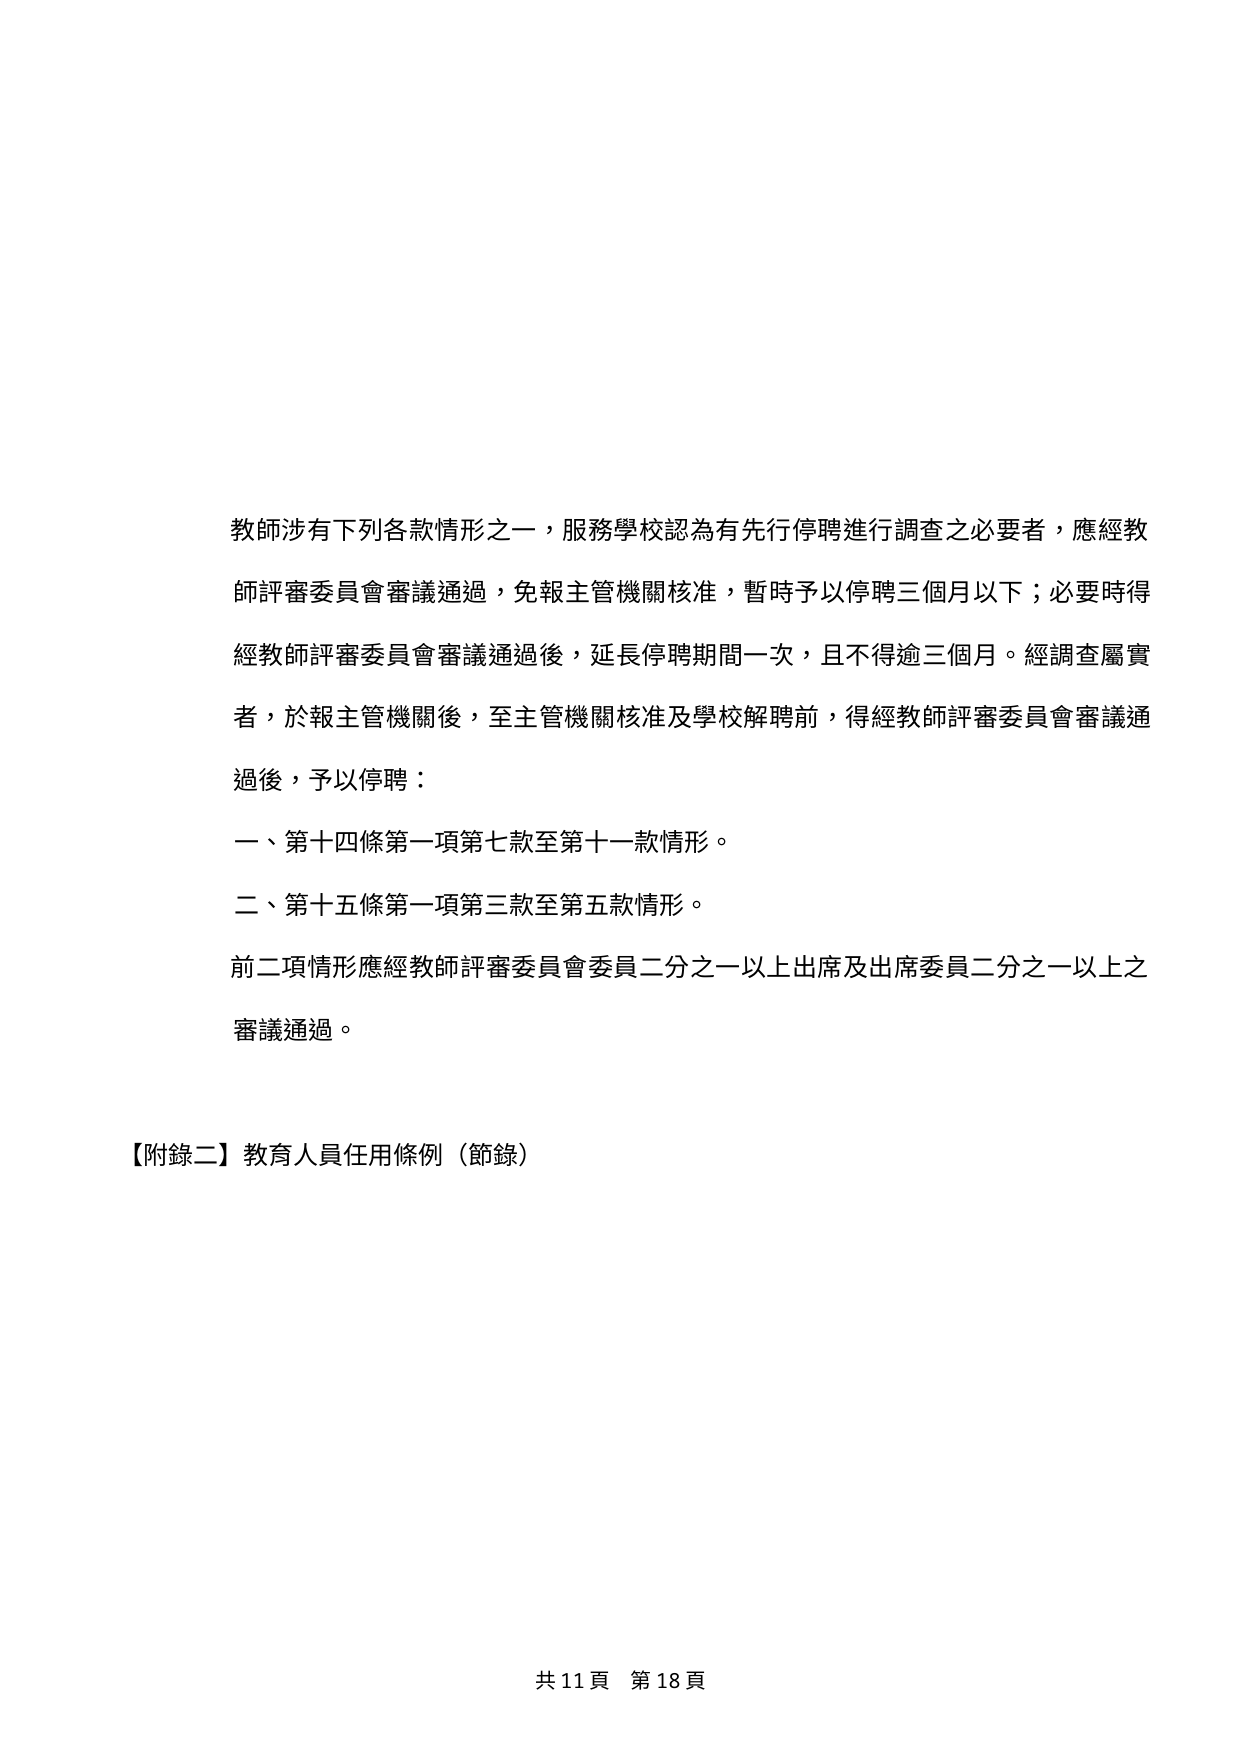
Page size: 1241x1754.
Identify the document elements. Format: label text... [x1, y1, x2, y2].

text 【附錄二】教育人員任用條例（節錄） [118, 1112, 1152, 1174]
text 教師涉有下列各款情形之一，服務學校認為有先行停聘進行調查之必要者，應經教師評審委員會審議通過，免報主管機關核准，暫時予以停聘三個月以下；必要時得經教師評審委員會審議通過後，延長停聘期間一次，且不得逾三個月。經調查屬實者，於報主管機關後，至主管機關核准及學校解聘前，得經教師評審委員會審議通過後，予以停聘： [231, 487, 1152, 799]
text 一、第十四條第一項第七款至第十一款情形。 [118, 799, 1152, 862]
text 二、第十五條第一項第三款至第五款情形。 [118, 862, 1152, 924]
text 前二項情形應經教師評審委員會委員二分之一以上出席及出席委員二分之一以上之審議通過。 [231, 924, 1152, 1049]
